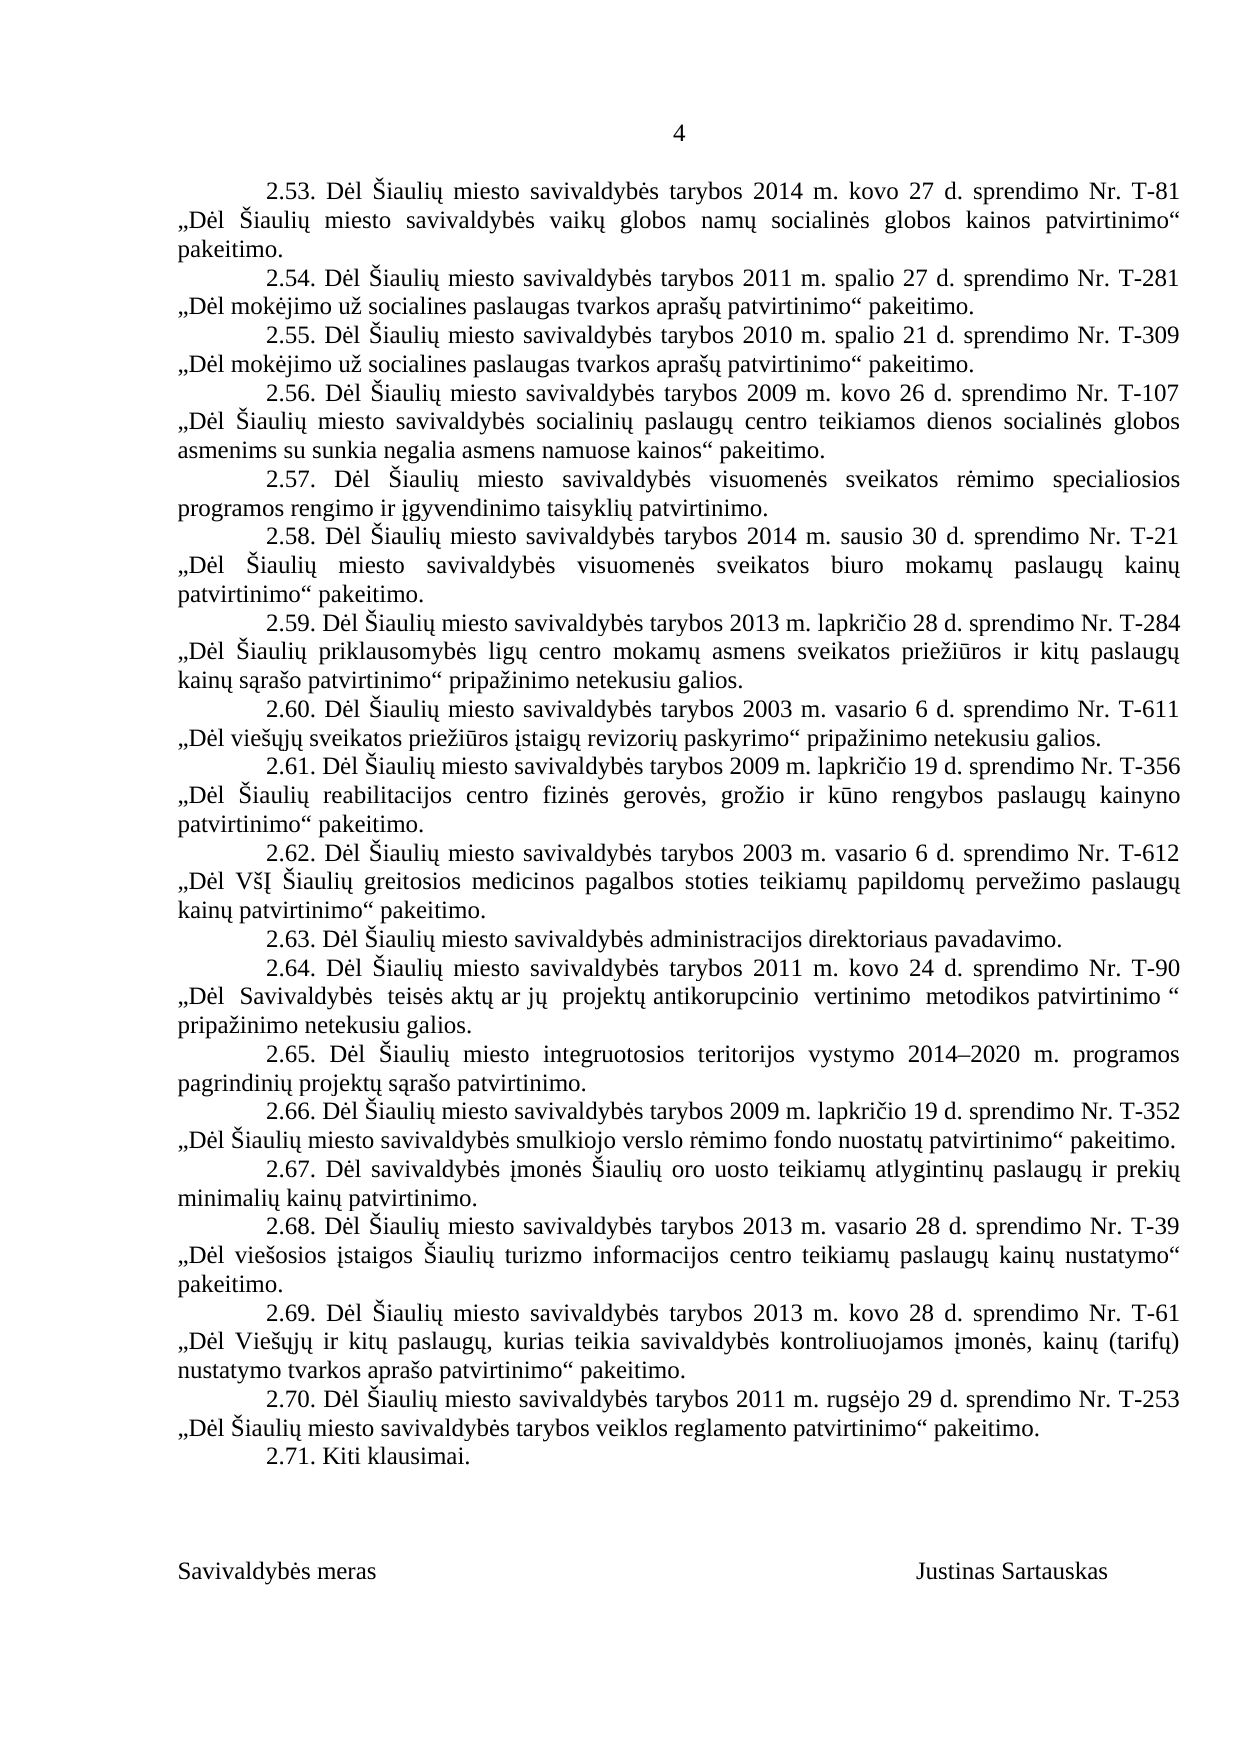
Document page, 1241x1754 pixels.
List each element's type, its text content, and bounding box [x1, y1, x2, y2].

text 2.63. Dėl Šiaulių miesto savivaldybės administracijos direktoriaus pavadavimo. [177, 924, 1181, 953]
text 2.55. Dėl Šiaulių miesto savivaldybės tarybos 2010 m. spalio 21 d. sprendimo Nr. T-309 „Dėl mokėjimo už socialines paslaugas tvarkos aprašų patvirtinimo“ pakeitimo. [177, 320, 1181, 378]
text 2.68. Dėl Šiaulių miesto savivaldybės tarybos 2013 m. vasario 28 d. sprendimo Nr. T-39 „Dėl viešosios įstaigos Šiaulių turizmo informacijos centro teikiamų paslaugų kainų nustatymo“ pakeitimo. [177, 1211, 1181, 1298]
text 2.71. Kiti klausimai. [177, 1441, 1181, 1470]
text 2.54. Dėl Šiaulių miesto savivaldybės tarybos 2011 m. spalio 27 d. sprendimo Nr. T-281 „Dėl mokėjimo už socialines paslaugas tvarkos aprašų patvirtinimo“ pakeitimo. [177, 263, 1181, 320]
text 2.58. Dėl Šiaulių miesto savivaldybės tarybos 2014 m. sausio 30 d. sprendimo Nr. T-21 „Dėl Šiaulių miesto savivaldybės visuomenės sveikatos biuro mokamų paslaugų kainų patvirtinimo“ pakeitimo. [177, 521, 1181, 608]
text 2.66. Dėl Šiaulių miesto savivaldybės tarybos 2009 m. lapkričio 19 d. sprendimo Nr. T-352 „Dėl Šiaulių miesto savivaldybės smulkiojo verslo rėmimo fondo nuostatų patvirtinimo“ pakeitimo. [177, 1096, 1181, 1154]
text Savivaldybės meras Justinas Sartauskas [177, 1556, 1181, 1585]
text 2.53. Dėl Šiaulių miesto savivaldybės tarybos 2014 m. kovo 27 d. sprendimo Nr. T-81 „Dėl Šiaulių miesto savivaldybės vaikų globos namų socialinės globos kainos patvirtinimo“ pakeitimo. [177, 176, 1181, 263]
text 2.67. Dėl savivaldybės įmonės Šiaulių oro uosto teikiamų atlygintinų paslaugų ir prekių minimalių kainų patvirtinimo. [177, 1154, 1181, 1211]
text 2.65. Dėl Šiaulių miesto integruotosios teritorijos vystymo 2014–2020 m. programos pagrindinių projektų sąrašo patvirtinimo. [177, 1039, 1181, 1096]
text 2.64. Dėl Šiaulių miesto savivaldybės tarybos 2011 m. kovo 24 d. sprendimo Nr. T-90 „Dėl Savivaldybės teisės aktų ar jų projektų antikorupcinio vertinimo metodikos patvirtinimo “ pripažinimo netekusiu galios. [177, 953, 1181, 1039]
text 2.59. Dėl Šiaulių miesto savivaldybės tarybos 2013 m. lapkričio 28 d. sprendimo Nr. T-284 „Dėl Šiaulių priklausomybės ligų centro mokamų asmens sveikatos priežiūros ir kitų paslaugų kainų sąrašo patvirtinimo“ pripažinimo netekusiu galios. [177, 608, 1181, 694]
text 2.60. Dėl Šiaulių miesto savivaldybės tarybos 2003 m. vasario 6 d. sprendimo Nr. T-611 „Dėl viešųjų sveikatos priežiūros įstaigų revizorių paskyrimo“ pripažinimo netekusiu galios. [177, 694, 1181, 751]
text 2.61. Dėl Šiaulių miesto savivaldybės tarybos 2009 m. lapkričio 19 d. sprendimo Nr. T-356 „Dėl Šiaulių reabilitacijos centro fizinės gerovės, grožio ir kūno rengybos paslaugų kainyno patvirtinimo“ pakeitimo. [177, 751, 1181, 838]
text 2.56. Dėl Šiaulių miesto savivaldybės tarybos 2009 m. kovo 26 d. sprendimo Nr. T-107 „Dėl Šiaulių miesto savivaldybės socialinių paslaugų centro teikiamos dienos socialinės globos asmenims su sunkia negalia asmens namuose kainos“ pakeitimo. [177, 378, 1181, 464]
text 2.62. Dėl Šiaulių miesto savivaldybės tarybos 2003 m. vasario 6 d. sprendimo Nr. T-612 „Dėl VšĮ Šiaulių greitosios medicinos pagalbos stoties teikiamų papildomų pervežimo paslaugų kainų patvirtinimo“ pakeitimo. [177, 838, 1181, 924]
text 2.57. Dėl Šiaulių miesto savivaldybės visuomenės sveikatos rėmimo specialiosios programos rengimo ir įgyvendinimo taisyklių patvirtinimo. [177, 464, 1181, 521]
text 2.69. Dėl Šiaulių miesto savivaldybės tarybos 2013 m. kovo 28 d. sprendimo Nr. T-61 „Dėl Viešųjų ir kitų paslaugų, kurias teikia savivaldybės kontroliuojamos įmonės, kainų (tarifų) nustatymo tvarkos aprašo patvirtinimo“ pakeitimo. [177, 1298, 1181, 1384]
text 2.70. Dėl Šiaulių miesto savivaldybės tarybos 2011 m. rugsėjo 29 d. sprendimo Nr. T-253 „Dėl Šiaulių miesto savivaldybės tarybos veiklos reglamento patvirtinimo“ pakeitimo. [177, 1384, 1181, 1441]
